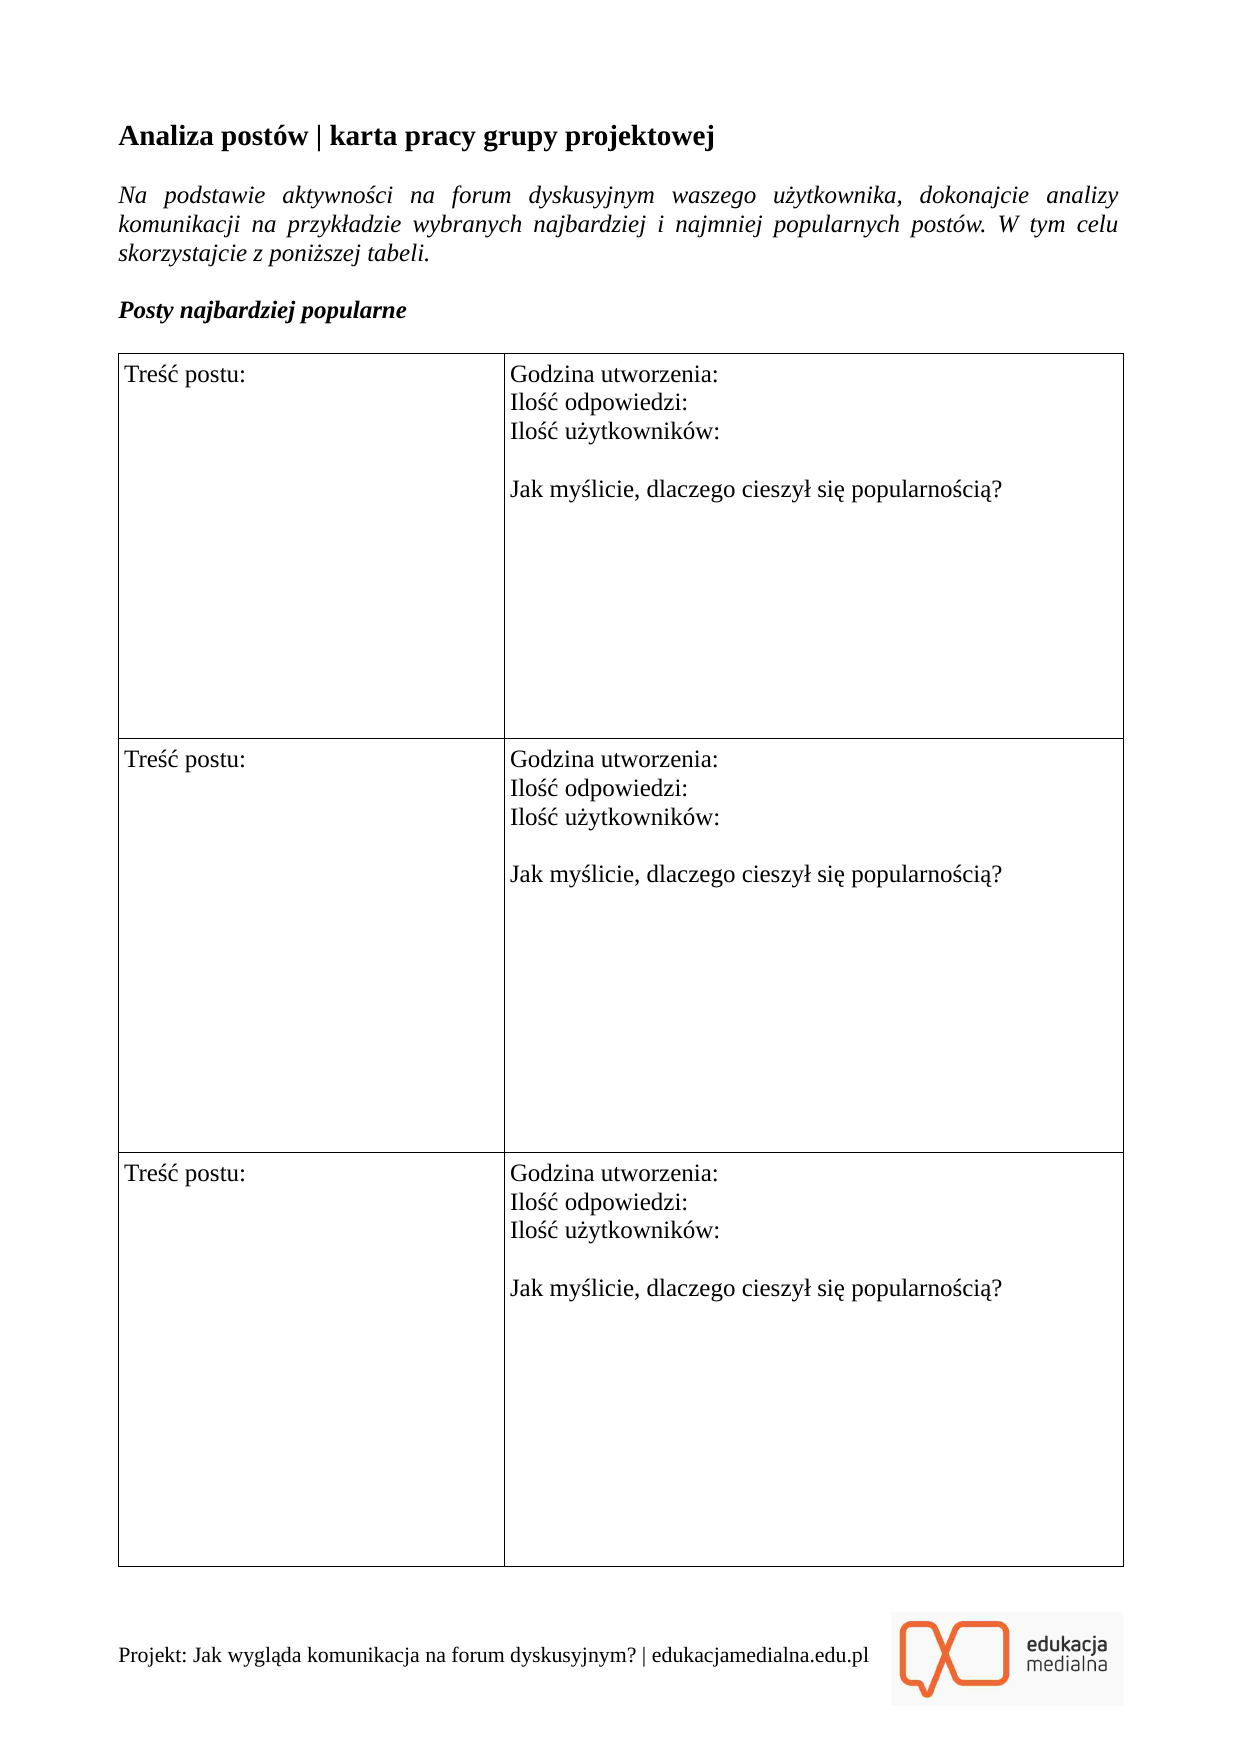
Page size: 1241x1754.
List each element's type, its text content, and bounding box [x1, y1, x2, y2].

table_header Treść postu: [119, 354, 504, 738]
table_cell Treść postu: [119, 739, 504, 1152]
table_header Godzina utworzenia: Ilość odpowiedzi: Ilość użytkowników: Jak myślicie, dlaczego cieszył się popularnością? [505, 354, 1123, 738]
table_cell Treść postu: [119, 1153, 504, 1566]
table_cell Godzina utworzenia: Ilość odpowiedzi: Ilość użytkowników: Jak myślicie, dlaczego cieszył się popularnością? [505, 739, 1123, 1152]
text Analiza postów | karta pracy grupy projektowej [118, 118, 1122, 152]
table_cell Godzina utworzenia: Ilość odpowiedzi: Ilość użytkowników: Jak myślicie, dlaczego cieszył się popularnością? [505, 1153, 1123, 1566]
picture [891, 1612, 1124, 1706]
text Posty najbardziej popularne [118, 295, 1122, 324]
text Na podstawie aktywności na forum dyskusyjnym waszego użytkownika, dokonajcie analizy komunikacji na przykładzie wybranych najbardziej i najmniej popularnych postów. W tym celu skorzystajcie z poniższej tabeli. [118, 180, 1122, 267]
